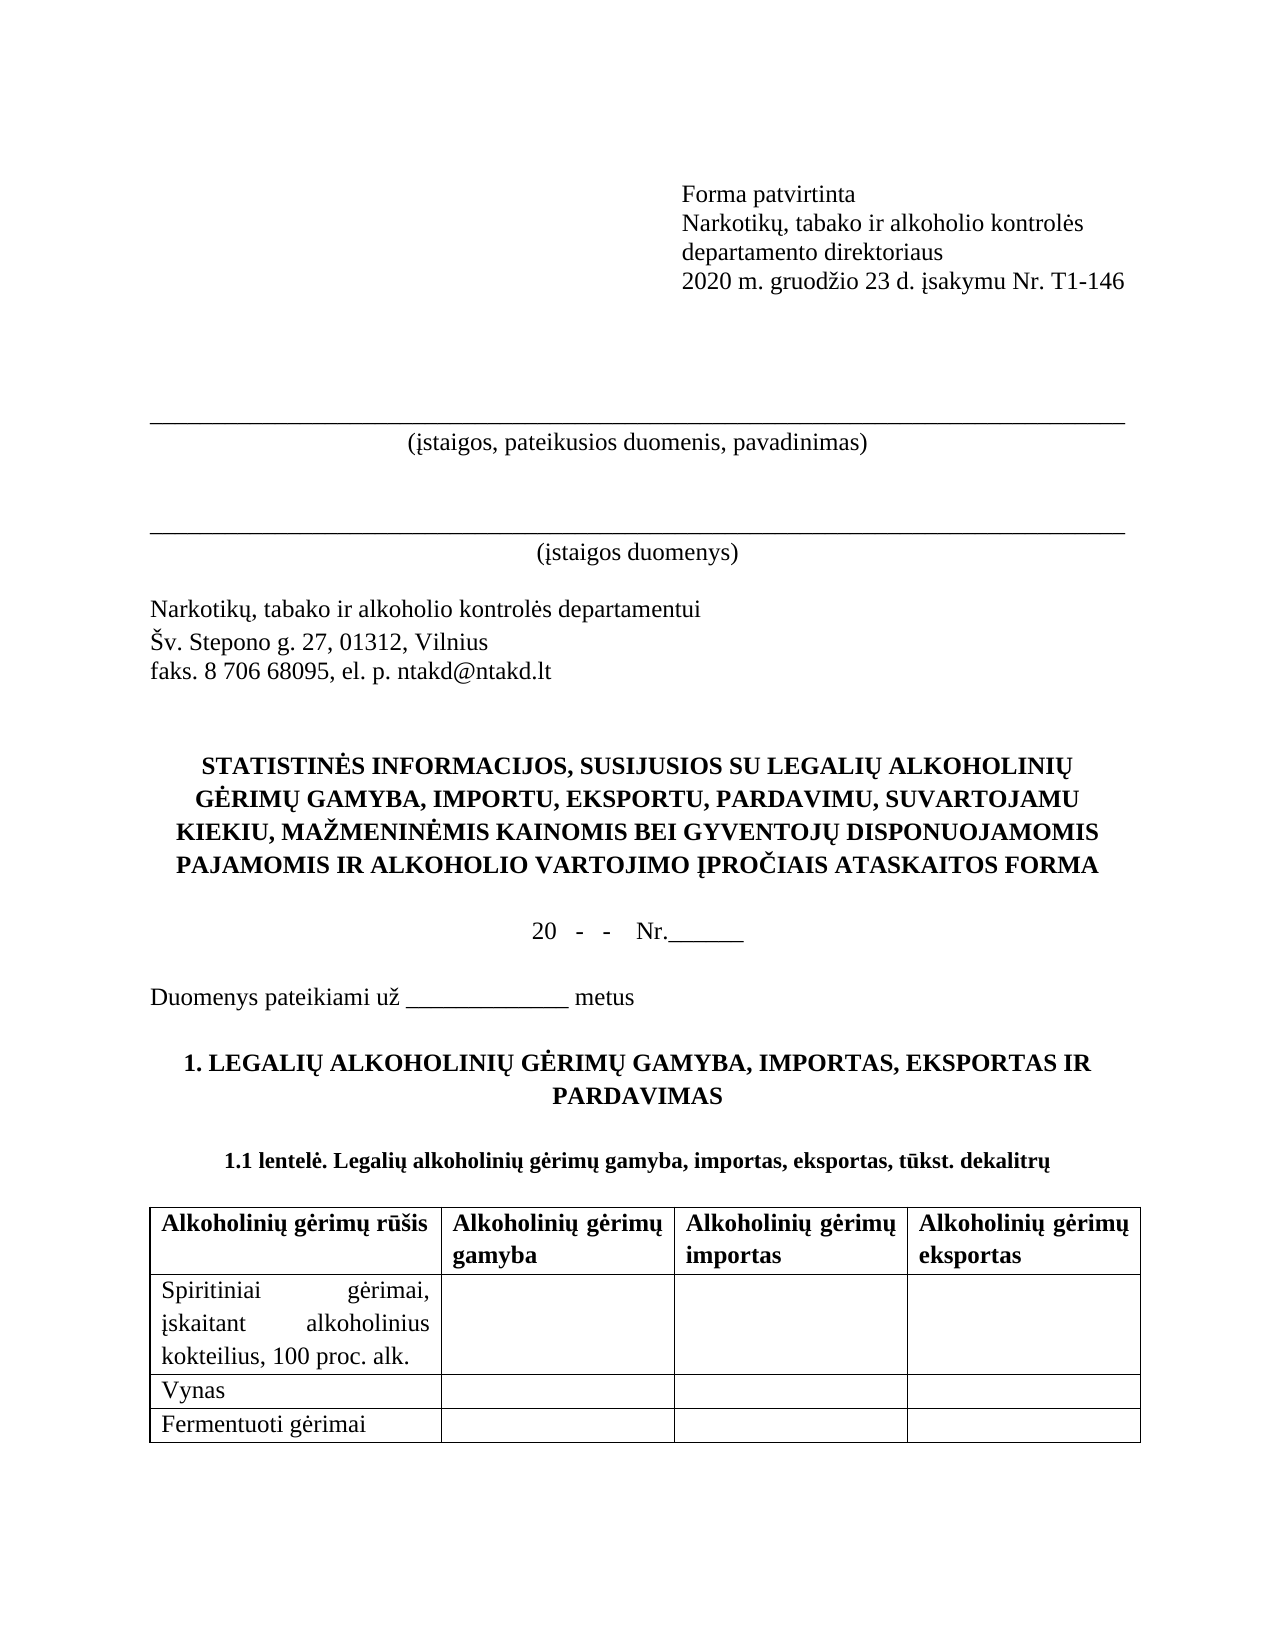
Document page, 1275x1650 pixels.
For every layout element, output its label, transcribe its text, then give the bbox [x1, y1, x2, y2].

text departamento direktoriaus [682, 237, 1125, 266]
table_cell [908, 1275, 1140, 1374]
table_header Alkoholinių gėrimų rūšis [151, 1208, 441, 1274]
text (įstaigos, pateikusios duomenis, pavadinimas) [150, 427, 1125, 455]
table_cell [442, 1409, 674, 1442]
text Narkotikų, tabako ir alkoholio kontrolės [682, 208, 1125, 237]
text Narkotikų, tabako ir alkoholio kontrolės departamentui [150, 594, 1125, 623]
text ______________________________________________________________________________ [150, 508, 1125, 533]
table_header Alkoholinių gėrimų gamyba [442, 1208, 674, 1274]
table_cell [442, 1375, 674, 1408]
table_cell Vynas [151, 1375, 441, 1408]
text STATISTINĖS INFORMACIJOS, SUSIJUSIOS SU LEGALIŲ ALKOHOLINIŲ GĖRIMŲ GAMYBA, IMPORTU, EKSPORTU, PARDAVIMU, SUVARTOJAMU KIEKIU, MAŽMENINĖMIS KAINOMIS BEI GYVENTOJŲ DISPONUOJAMOMIS PAJAMOMIS IR ALKOHOLIO VARTOJIMO ĮPROČIAIS ATASKAITOS FORMA [150, 751, 1125, 879]
table_cell [675, 1375, 907, 1408]
table_cell [908, 1375, 1140, 1408]
table_cell Spiritiniai gėrimai, įskaitant alkoholinius kokteilius, 100 proc. alk. [151, 1275, 441, 1374]
table_cell [442, 1275, 674, 1374]
table_header Alkoholinių gėrimų importas [675, 1208, 907, 1274]
table_cell [675, 1409, 907, 1442]
text faks. 8 706 68095, el. p. ntakd@ntakd.lt [150, 656, 1125, 685]
text Šv. Stepono g. 27, 01312, Vilnius [150, 627, 1125, 656]
text 2020 m. gruodžio 23 d. įsakymu Nr. T1-146 [682, 266, 1125, 294]
text (įstaigos duomenys) [150, 537, 1125, 594]
table_cell [908, 1409, 1140, 1442]
text Forma patvirtinta [600, 179, 1125, 208]
text 20 - - Nr.______ [150, 916, 1125, 945]
table_cell [675, 1275, 907, 1374]
table_cell Fermentuoti gėrimai [151, 1409, 441, 1442]
text ______________________________________________________________________________ [150, 398, 1125, 423]
text 1. LEGALIŲ ALKOHOLINIŲ GĖRIMŲ GAMYBA, IMPORTAS, EKSPORTAS IR PARDAVIMAS [150, 1048, 1125, 1110]
text Duomenys pateikiami už _____________ metus [150, 982, 1125, 1011]
table_header Alkoholinių gėrimų eksportas [908, 1208, 1140, 1274]
text 1.1 lentelė. Legalių alkoholinių gėrimų gamyba, importas, eksportas, tūkst. dekalitrų [150, 1147, 1125, 1173]
